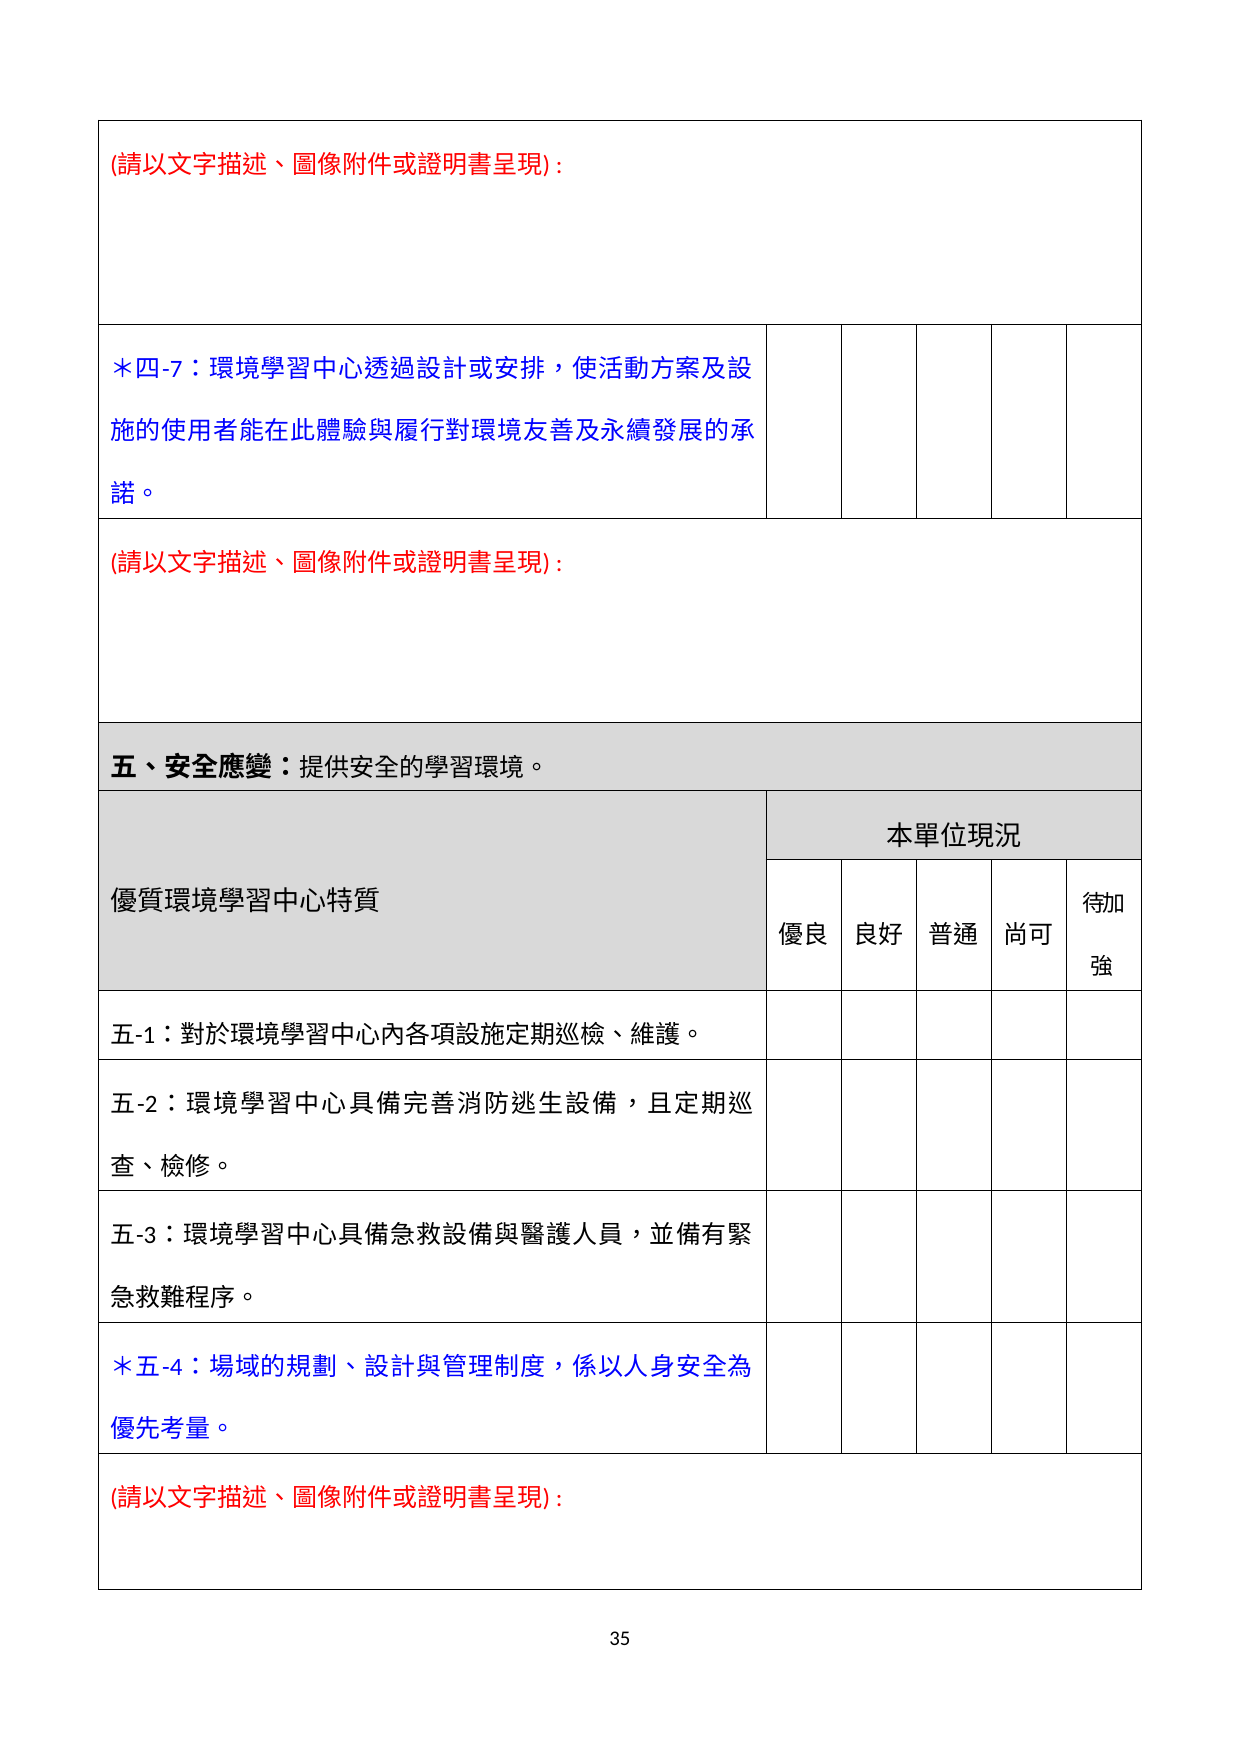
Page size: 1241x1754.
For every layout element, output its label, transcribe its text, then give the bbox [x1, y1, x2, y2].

table_cell [842, 1323, 916, 1453]
table_cell [992, 1191, 1066, 1322]
table_cell [767, 991, 841, 1059]
table_cell (請以文字描述、圖像附件或證明書呈現) : [99, 121, 1141, 324]
table_cell 良好 [842, 860, 916, 990]
table_cell 待加強 [1067, 860, 1141, 990]
table_cell [842, 325, 916, 517]
table_cell ＊五-4：場域的規劃、設計與管理制度，係以人身安全為優先考量。 [99, 1323, 766, 1453]
table_cell 優良 [767, 860, 841, 990]
table_cell [842, 1191, 916, 1322]
table_cell ＊四-7：環境學習中心透過設計或安排，使活動方案及設施的使用者能在此體驗與履行對環境友善及永續發展的承諾。 [99, 325, 766, 517]
table_cell [1067, 1060, 1141, 1190]
table_cell [767, 325, 841, 517]
table_cell [917, 991, 991, 1059]
table_cell [1067, 1191, 1141, 1322]
table_cell [992, 991, 1066, 1059]
table_cell [917, 1323, 991, 1453]
table_cell [917, 1060, 991, 1190]
table_cell [1067, 991, 1141, 1059]
table_cell [992, 1323, 1066, 1453]
table_cell [842, 991, 916, 1059]
table_cell 五、安全應變：提供安全的學習環境。 [99, 723, 1141, 790]
table_cell (請以文字描述、圖像附件或證明書呈現) : [99, 519, 1141, 722]
table_cell [992, 325, 1066, 517]
table_cell [767, 1060, 841, 1190]
table_cell [992, 1060, 1066, 1190]
table_cell 尚可 [992, 860, 1066, 990]
table_cell [767, 1191, 841, 1322]
table_cell 本單位現況 [767, 791, 1141, 859]
table_cell 五-1：對於環境學習中心內各項設施定期巡檢、維護。 [99, 991, 766, 1059]
table_cell 普通 [917, 860, 991, 990]
table_cell 五-2：環境學習中心具備完善消防逃生設備，且定期巡查、檢修。 [99, 1060, 766, 1190]
table_cell [1067, 1323, 1141, 1453]
table_cell [917, 325, 991, 517]
table_cell 優質環境學習中心特質 [99, 791, 766, 990]
table_cell [767, 1323, 841, 1453]
table_cell [917, 1191, 991, 1322]
table_cell 五-3：環境學習中心具備急救設備與醫護人員，並備有緊急救難程序。 [99, 1191, 766, 1322]
table_cell [842, 1060, 916, 1190]
table_cell [1067, 325, 1141, 517]
table_cell (請以文字描述、圖像附件或證明書呈現) : [99, 1454, 1141, 1589]
